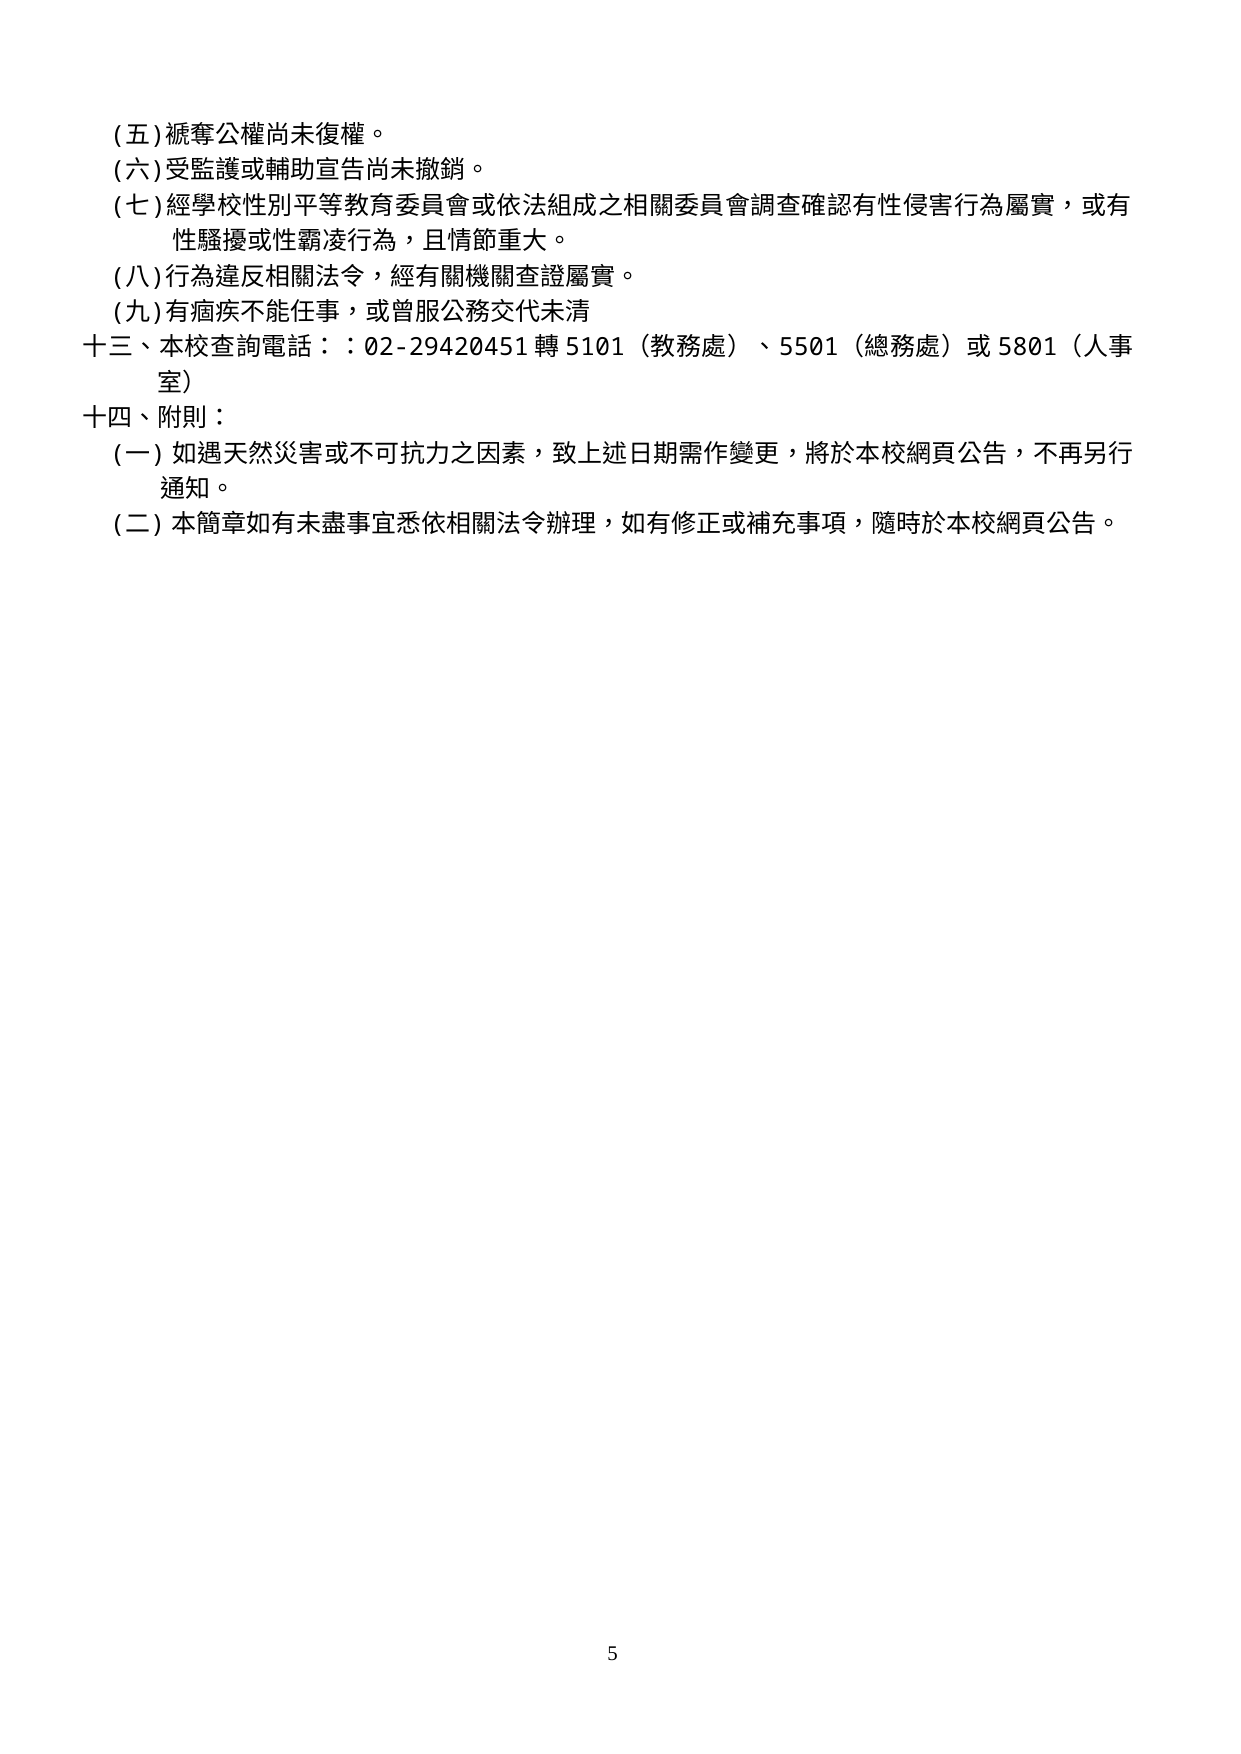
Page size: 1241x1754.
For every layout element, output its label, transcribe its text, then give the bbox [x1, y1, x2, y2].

text 十三、本校查詢電話：：02-29420451轉5101（教務處）、5501（總務處）或5801（人事室） [83, 327, 1134, 398]
text (八)行為違反相關法令，經有關機關查證屬實。 [110, 257, 1134, 292]
text (六)受監護或輔助宣告尚未撤銷。 [110, 150, 1134, 186]
text (一) 如遇天然災害或不可抗力之因素，致上述日期需作變更，將於本校網頁公告，不再另行通知。 [110, 434, 1134, 504]
text (九)有痼疾不能任事，或曾服公務交代未清 [110, 292, 1134, 327]
text (七)經學校性別平等教育委員會或依法組成之相關委員會調查確認有性侵害行為屬實，或有性騷擾或性霸凌行為，且情節重大。 [110, 186, 1134, 257]
text (五)褫奪公權尚未復權。 [110, 115, 1134, 150]
text (二) 本簡章如有未盡事宜悉依相關法令辦理，如有修正或補充事項，隨時於本校網頁公告。 [110, 504, 1134, 540]
text 十四、附則： [83, 398, 1134, 434]
